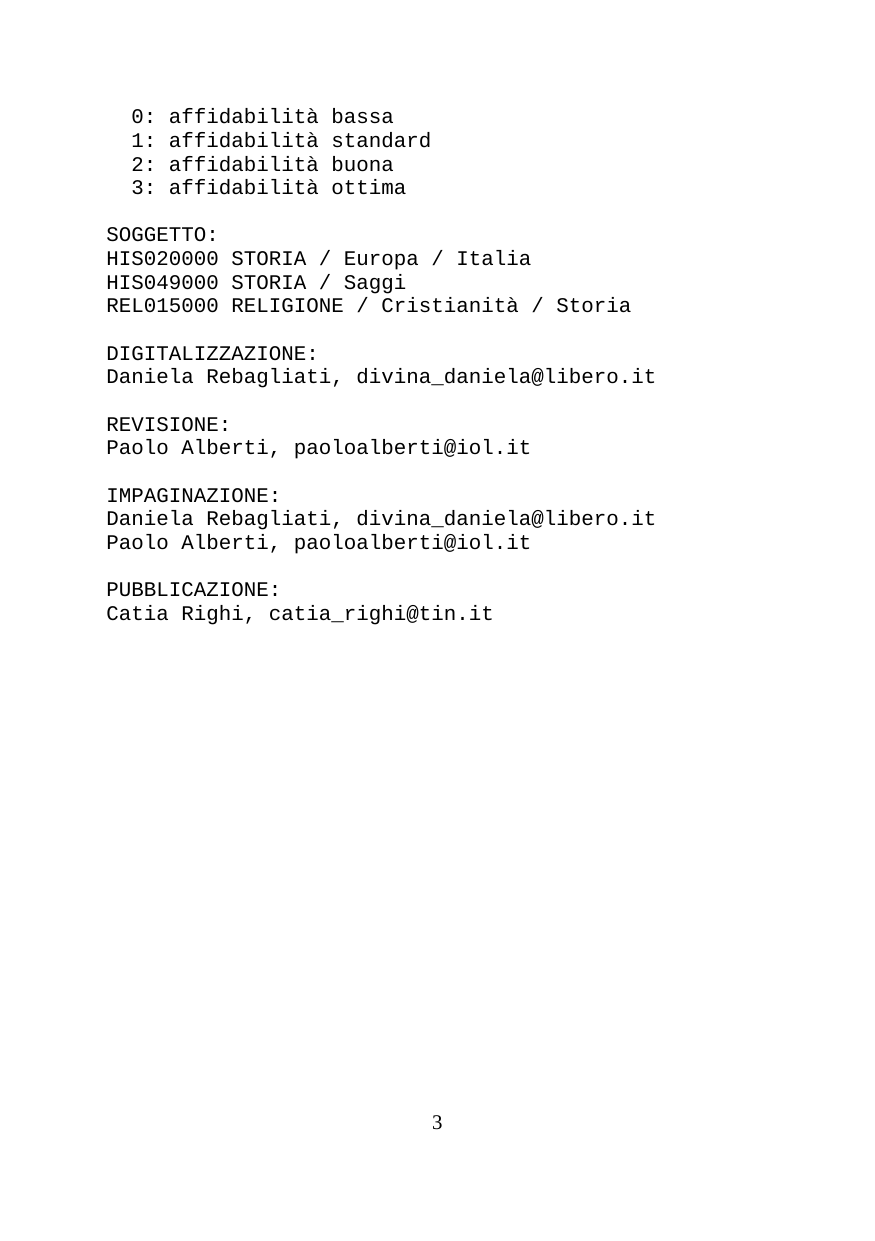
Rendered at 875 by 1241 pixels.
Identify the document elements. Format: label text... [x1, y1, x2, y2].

text REL015000 RELIGIONE / Cristianità / Storia [106, 295, 768, 319]
text REVISIONE: [106, 414, 768, 437]
text SOGGETTO: [106, 224, 768, 248]
text 2: affidabilità buona [106, 153, 768, 177]
text Paolo Alberti, paoloalberti@iol.it [106, 532, 768, 556]
text Paolo Alberti, paoloalberti@iol.it [106, 437, 768, 461]
text 3: affidabilità ottima [106, 177, 768, 201]
text 1: affidabilità standard [106, 130, 768, 153]
text PUBBLICAZIONE: [106, 579, 768, 603]
text HIS020000 STORIA / Europa / Italia [106, 248, 768, 272]
text HIS049000 STORIA / Saggi [106, 272, 768, 295]
text IMPAGINAZIONE: [106, 484, 768, 508]
text Catia Righi, catia_righi@tin.it [106, 603, 768, 626]
text 0: affidabilità bassa [106, 106, 768, 130]
text Daniela Rebagliati, divina_daniela@libero.it [106, 366, 768, 390]
text Daniela Rebagliati, divina_daniela@libero.it [106, 508, 768, 532]
text DIGITALIZZAZIONE: [106, 343, 768, 366]
